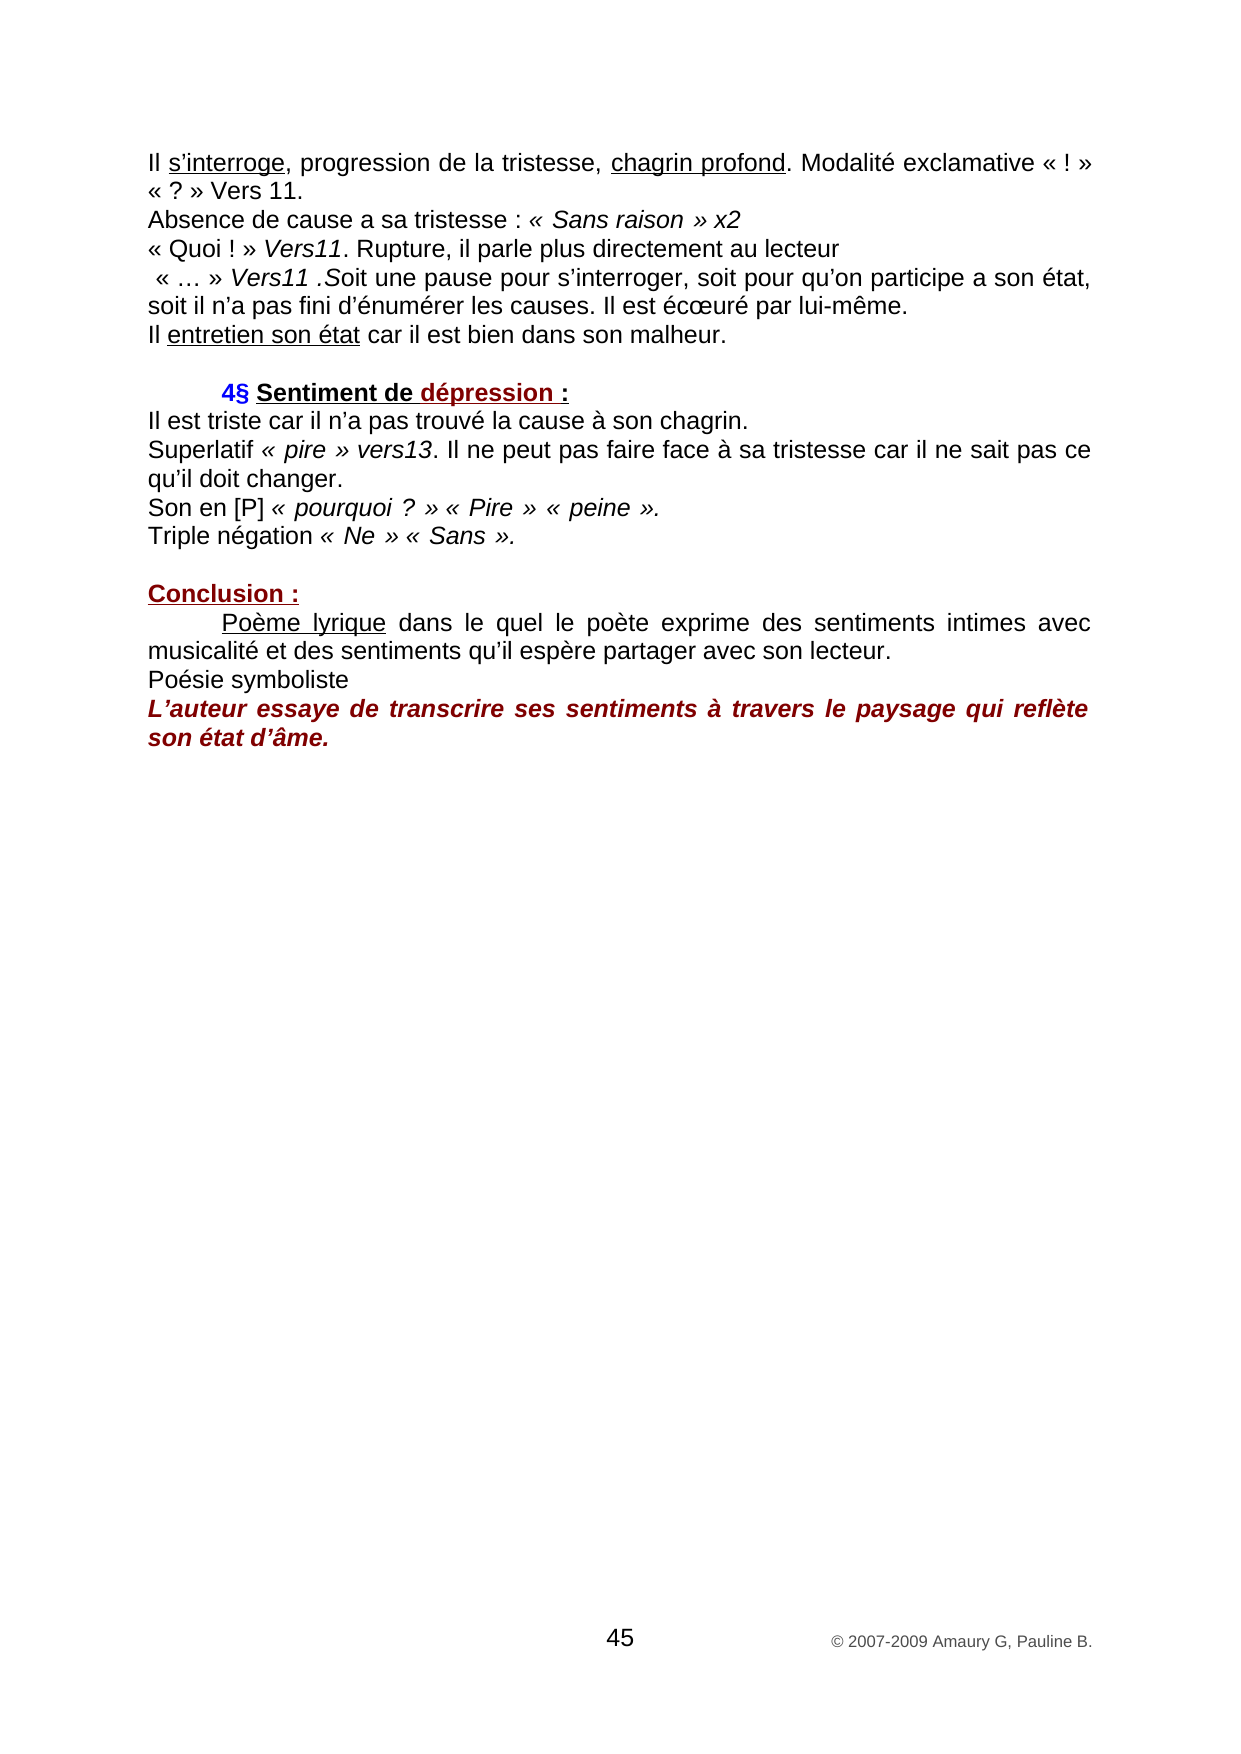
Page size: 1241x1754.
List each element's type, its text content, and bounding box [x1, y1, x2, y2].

text Conclusion : [148, 579, 1092, 608]
text « … » Vers11 .Soit une pause pour s’interroger, soit pour qu’on participe a son état, soit il n’a pas fini d’énumérer les causes. Il est écœuré par lui-même. [148, 263, 1092, 320]
text 4§ Sentiment de dépression : [148, 378, 1092, 406]
text Poésie symboliste [148, 665, 1092, 694]
text « Quoi ! » Vers11. Rupture, il parle plus directement au lecteur [148, 234, 1092, 263]
text Absence de cause a sa tristesse : « Sans raison » x2 [148, 205, 1092, 234]
text L’auteur essaye de transcrire ses sentiments à travers le paysage qui reflète son état d’âme. [148, 694, 1092, 751]
text Poème lyrique dans le quel le poète exprime des sentiments intimes avec musicalité et des sentiments qu’il espère partager avec son lecteur. [148, 608, 1092, 665]
text Il entretien son état car il est bien dans son malheur. [148, 320, 1092, 349]
text Son en [P] « pourquoi ? » « Pire » « peine ». [148, 493, 1092, 521]
text Superlatif « pire » vers13. Il ne peut pas faire face à sa tristesse car il ne sait pas ce qu’il doit changer. [148, 435, 1092, 493]
text Il s’interroge, progression de la tristesse, chagrin profond. Modalité exclamative « ! » « ? » Vers 11. [148, 148, 1092, 205]
text Triple négation « Ne » « Sans ». [148, 521, 1092, 550]
text Il est triste car il n’a pas trouvé la cause à son chagrin. [148, 406, 1092, 435]
